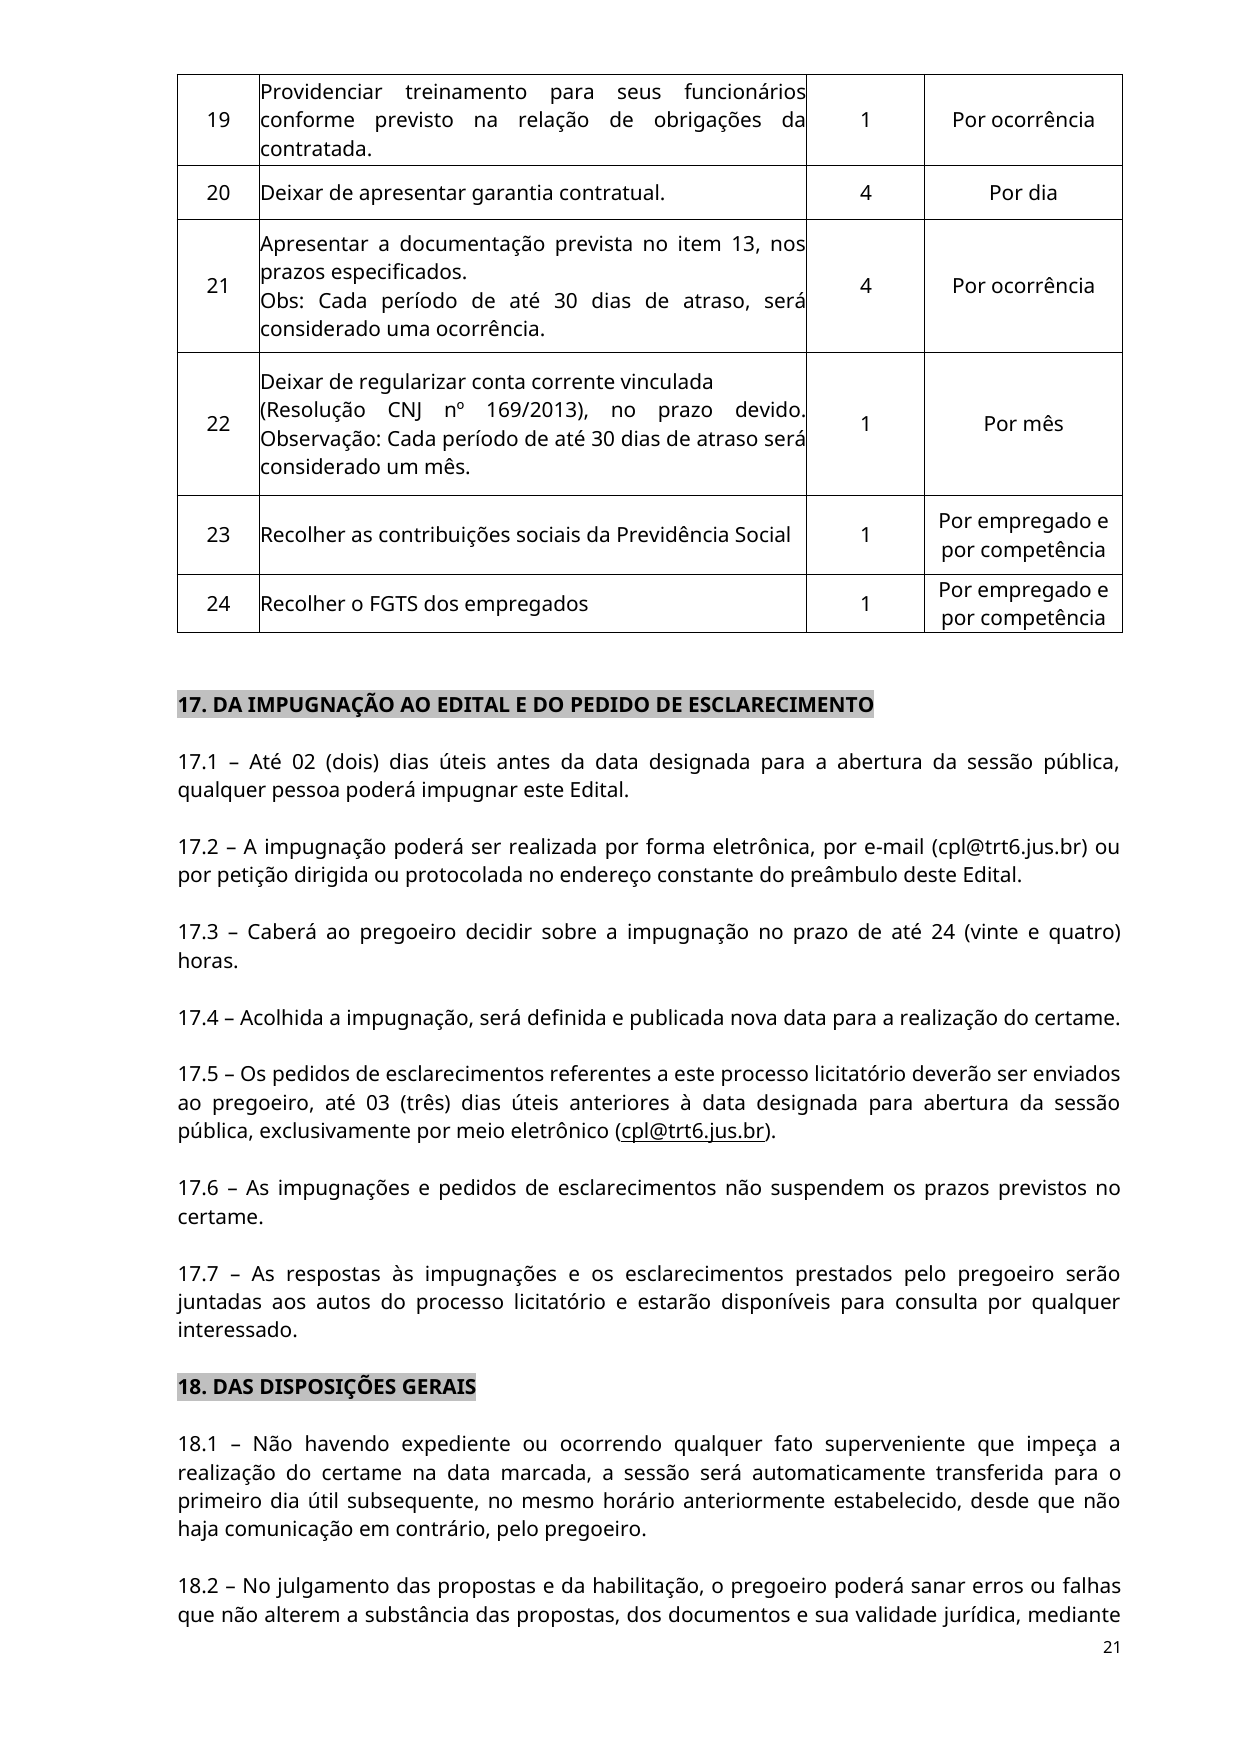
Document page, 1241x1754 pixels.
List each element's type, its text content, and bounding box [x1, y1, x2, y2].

table_cell 1 [807, 353, 924, 494]
text 17.3 – Caberá ao pregoeiro decidir sobre a impugnação no prazo de até 24 (vinte e quatro) horas. [177, 917, 1122, 974]
table_cell 23 [178, 496, 259, 574]
text 17. DA IMPUGNAÇÃO AO EDITAL E DO PEDIDO DE ESCLARECIMENTO [177, 690, 1122, 718]
table_cell Deixar de regularizar conta corrente vinculada (Resolução CNJ nº 169/2013), no prazo devido. Observação: Cada período de até 30 dias de atraso será considerado um mês. [260, 353, 806, 494]
table_cell 1 [807, 496, 924, 574]
table_cell Por ocorrência [925, 75, 1122, 164]
text 17.4 – Acolhida a impugnação, será definida e publicada nova data para a realização do certame. [177, 1003, 1122, 1031]
table_cell 21 [178, 220, 259, 352]
table_cell 22 [178, 353, 259, 494]
table_cell 4 [807, 220, 924, 352]
table_cell Por ocorrência [925, 220, 1122, 352]
table_cell Recolher o FGTS dos empregados [260, 575, 806, 632]
table_cell Por empregado e por competência [925, 575, 1122, 632]
table_cell 24 [178, 575, 259, 632]
table_cell 20 [178, 166, 259, 219]
text 17.7 – As respostas às impugnações e os esclarecimentos prestados pelo pregoeiro serão juntadas aos autos do processo licitatório e estarão disponíveis para consulta por qualquer interessado. [177, 1259, 1122, 1344]
table_cell Providenciar treinamento para seus funcionários conforme previsto na relação de obrigações da contratada. [260, 75, 806, 164]
table_cell Apresentar a documentação prevista no item 13, nos prazos especificados. Obs: Cada período de até 30 dias de atraso, será considerado uma ocorrência. [260, 220, 806, 352]
table_cell 1 [807, 75, 924, 164]
table_cell Por empregado e por competência [925, 496, 1122, 574]
table_cell Deixar de apresentar garantia contratual. [260, 166, 806, 219]
text 18.1 – Não havendo expediente ou ocorrendo qualquer fato superveniente que impeça a realização do certame na data marcada, a sessão será automaticamente transferida para o primeiro dia útil subsequente, no mesmo horário anteriormente estabelecido, desde que não haja comunicação em contrário, pelo pregoeiro. [177, 1429, 1122, 1543]
text 18.2 – No julgamento das propostas e da habilitação, o pregoeiro poderá sanar erros ou falhas que não alterem a substância das propostas, dos documentos e sua validade jurídica, mediante [177, 1571, 1122, 1628]
table_cell Por mês [925, 353, 1122, 494]
text 17.6 – As impugnações e pedidos de esclarecimentos não suspendem os prazos previstos no certame. [177, 1173, 1122, 1230]
table_cell 1 [807, 575, 924, 632]
text 17.5 – Os pedidos de esclarecimentos referentes a este processo licitatório deverão ser enviados ao pregoeiro, até 03 (três) dias úteis anteriores à data designada para abertura da sessão pública, exclusivamente por meio eletrônico (cpl@trt6.jus.br). [177, 1059, 1122, 1145]
text 18. DAS DISPOSIÇÕES GERAIS [177, 1372, 1122, 1401]
table_cell 4 [807, 166, 924, 219]
table_cell Recolher as contribuições sociais da Previdência Social [260, 496, 806, 574]
table_cell Por dia [925, 166, 1122, 219]
text 17.2 – A impugnação poderá ser realizada por forma eletrônica, por e-mail (cpl@trt6.jus.br) ou por petição dirigida ou protocolada no endereço constante do preâmbulo deste Edital. [177, 832, 1122, 889]
table_cell 19 [178, 75, 259, 164]
text 17.1 – Até 02 (dois) dias úteis antes da data designada para a abertura da sessão pública, qualquer pessoa poderá impugnar este Edital. [177, 747, 1122, 804]
